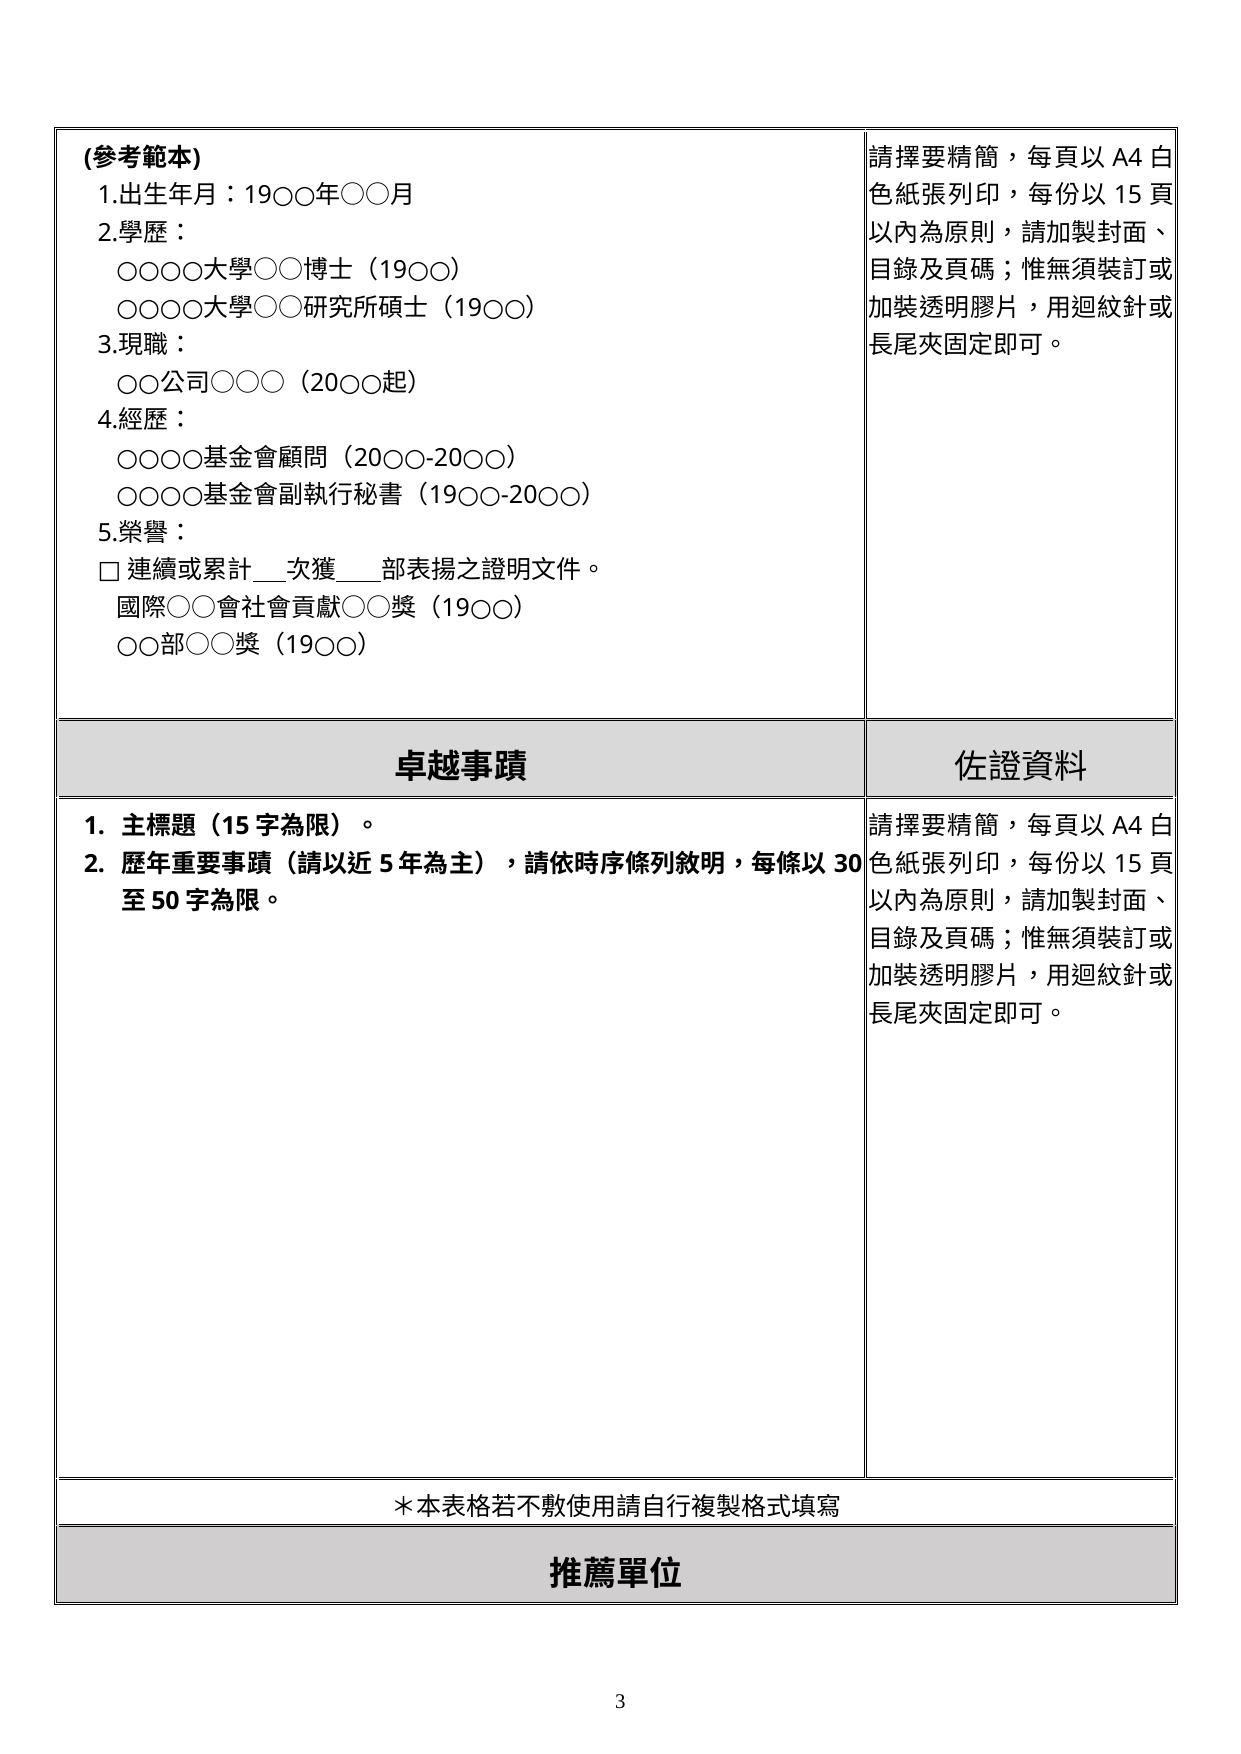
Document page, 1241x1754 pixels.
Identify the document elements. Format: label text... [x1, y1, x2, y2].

table_cell 佐證資料 [867, 718, 1175, 796]
table_cell ＊本表格若不敷使用請自行複製格式填寫 [57, 1477, 1175, 1524]
table_cell (參考範本) 1.出生年月：19○○年○○月 2.學歷： ○○○○大學○○博士（19○○） ○○○○大學○○研究所碩士（19○○） 3.現職： ○○公司○○○（20○○起） 4.經歷： ○○○○基金會顧問（20○○-20○○） ○○○○基金會副執行秘書（19○○-20○○） 5.榮譽： □ 連續或累計 次獲 部表揚之證明文件。 國際○○會社會貢獻○○獎（19○○） ○○部○○獎（19○○） [57, 130, 865, 717]
table_cell 推薦單位 [56, 1524, 1177, 1602]
table_cell 主標題（15字為限）。 歷年重要事蹟（請以近5年為主），請依時序條列敘明，每條以30至50字為限。 [57, 796, 864, 1477]
table_cell 卓越事蹟 [57, 718, 864, 796]
table_cell 請擇要精簡，每頁以A4白色紙張列印，每份以15頁以內為原則，請加製封面、目錄及頁碼；惟無須裝訂或加裝透明膠片，用迴紋針或長尾夾固定即可。 [865, 130, 1175, 717]
table_cell 請擇要精簡，每頁以A4白色紙張列印，每份以15頁以內為原則，請加製封面、目錄及頁碼；惟無須裝訂或加裝透明膠片，用迴紋針或長尾夾固定即可。 [867, 796, 1175, 1477]
